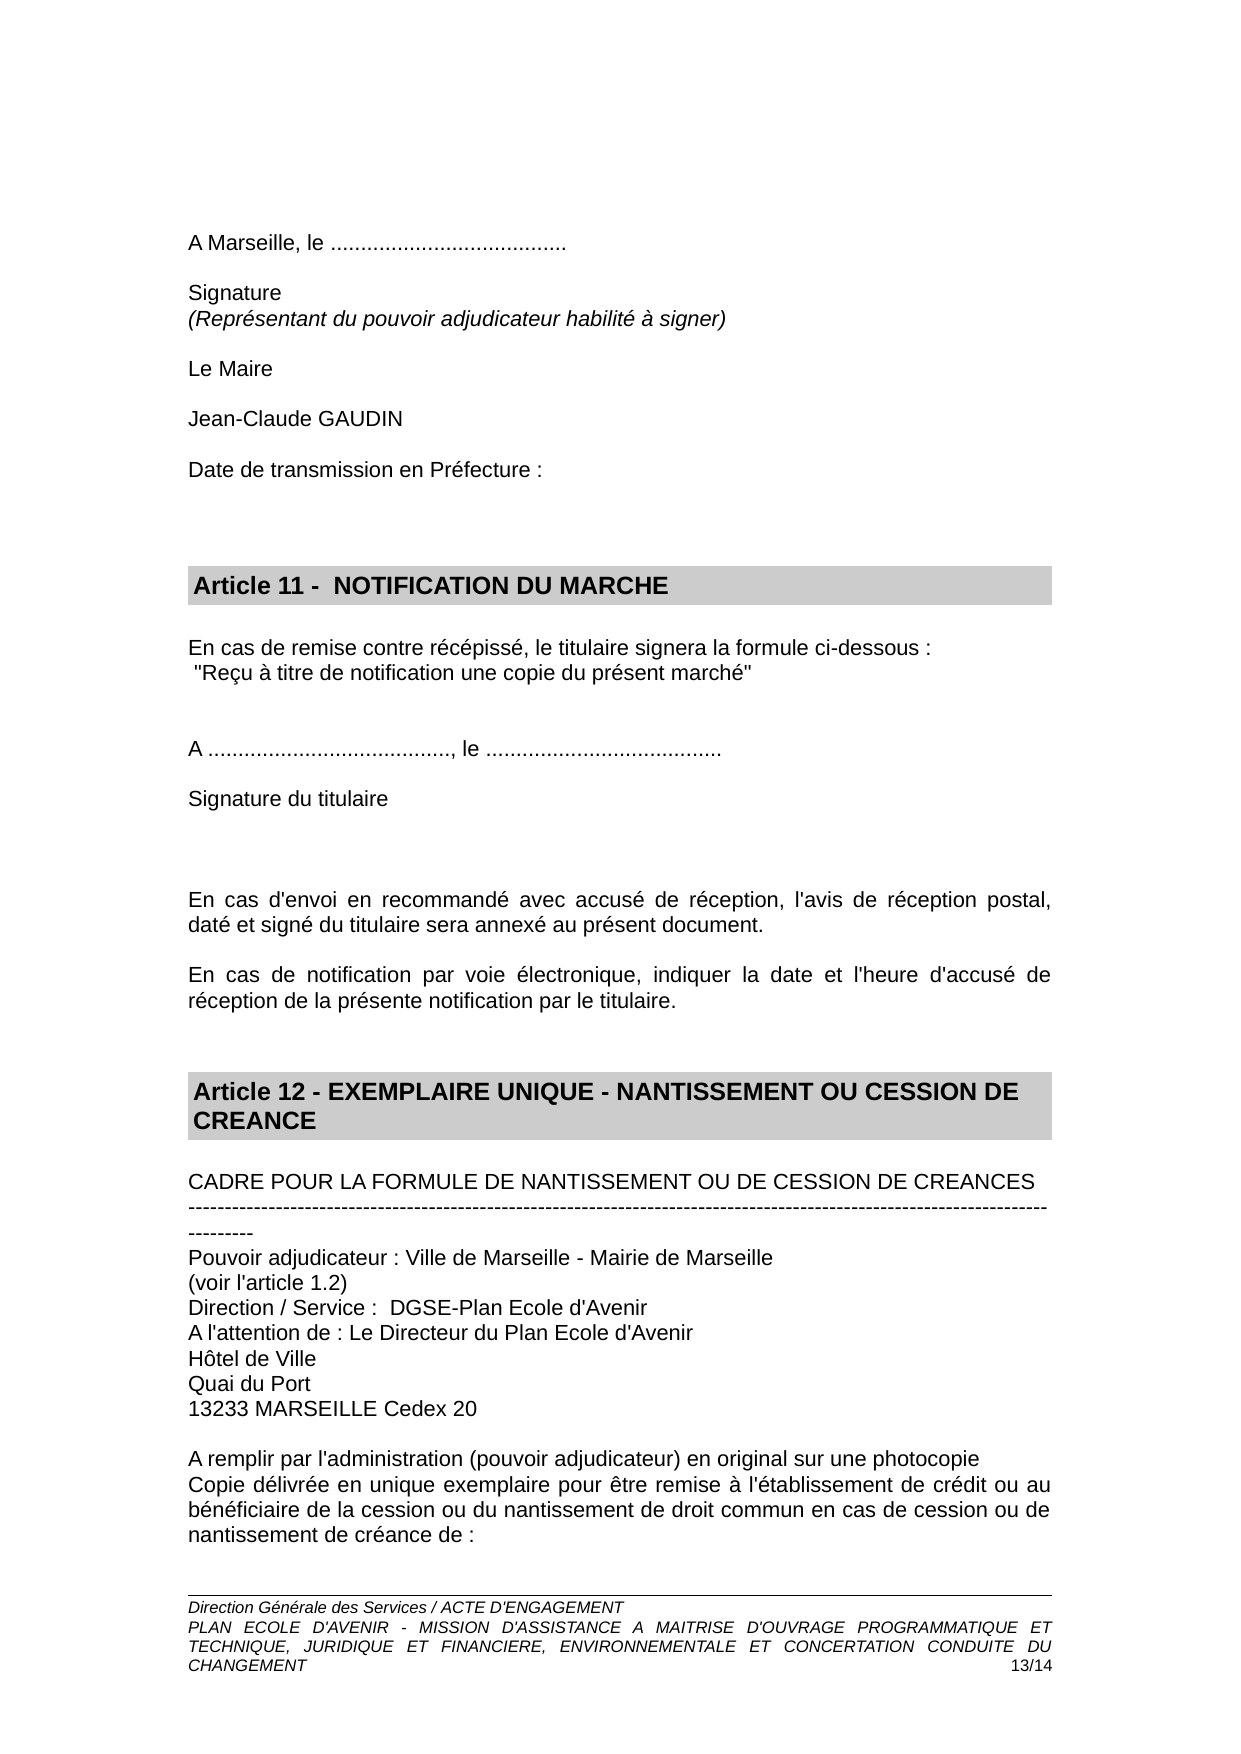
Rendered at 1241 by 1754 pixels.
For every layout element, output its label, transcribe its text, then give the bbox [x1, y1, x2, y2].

text En cas d'envoi en recommandé avec accusé de réception, l'avis de réception postal, daté et signé du titulaire sera annexé au présent document. [188, 887, 1052, 937]
text Quai du Port [188, 1371, 1052, 1396]
text Direction / Service : DGSE-Plan Ecole d'Avenir [188, 1295, 1052, 1320]
text Signature du titulaire [188, 786, 1052, 811]
text (voir l'article 1.2) [188, 1270, 1052, 1295]
text A remplir par l'administration (pouvoir adjudicateur) en original sur une photocopie [188, 1446, 1052, 1471]
text En cas de remise contre récépissé, le titulaire signera la formule ci-dessous : [188, 634, 1052, 660]
text "Reçu à titre de notification une copie du présent marché" [188, 660, 1052, 685]
text Hôtel de Ville [188, 1345, 1052, 1371]
text CADRE POUR LA FORMULE DE NANTISSEMENT OU DE CESSION DE CREANCES [188, 1169, 1052, 1194]
text A ........................................, le ....................................... [188, 735, 1052, 761]
text Signature [188, 280, 1052, 305]
text Date de transmission en Préfecture : [188, 457, 1052, 482]
text 13233 MARSEILLE Cedex 20 [188, 1396, 1052, 1421]
text (Représentant du pouvoir adjudicateur habilité à signer) [188, 305, 1052, 331]
text Pouvoir adjudicateur : Ville de Marseille - Mairie de Marseille [188, 1244, 1052, 1270]
text Copie délivrée en unique exemplaire pour être remise à l'établissement de crédit ou au bénéficiaire de la cession ou du nantissement de droit commun en cas de cession ou de nantissement de créance de : [188, 1471, 1052, 1547]
text ------------------------------------------------------------------------------------------------------------------------------- [188, 1194, 1052, 1244]
text Le Maire [188, 356, 1052, 381]
text A l'attention de : Le Directeur du Plan Ecole d'Avenir [188, 1320, 1052, 1345]
text A Marseille, le ....................................... [188, 230, 1052, 255]
subtitle EXEMPLAIRE UNIQUE - NANTISSEMENT OU CESSION DE CREANCE [190, 1074, 1050, 1137]
text Jean-Claude GAUDIN [188, 406, 1052, 431]
subtitle NOTIFICATION DU MARCHE [190, 568, 1050, 603]
text En cas de notification par voie électronique, indiquer la date et l'heure d'accusé de réception de la présente notification par le titulaire. [188, 962, 1052, 1013]
